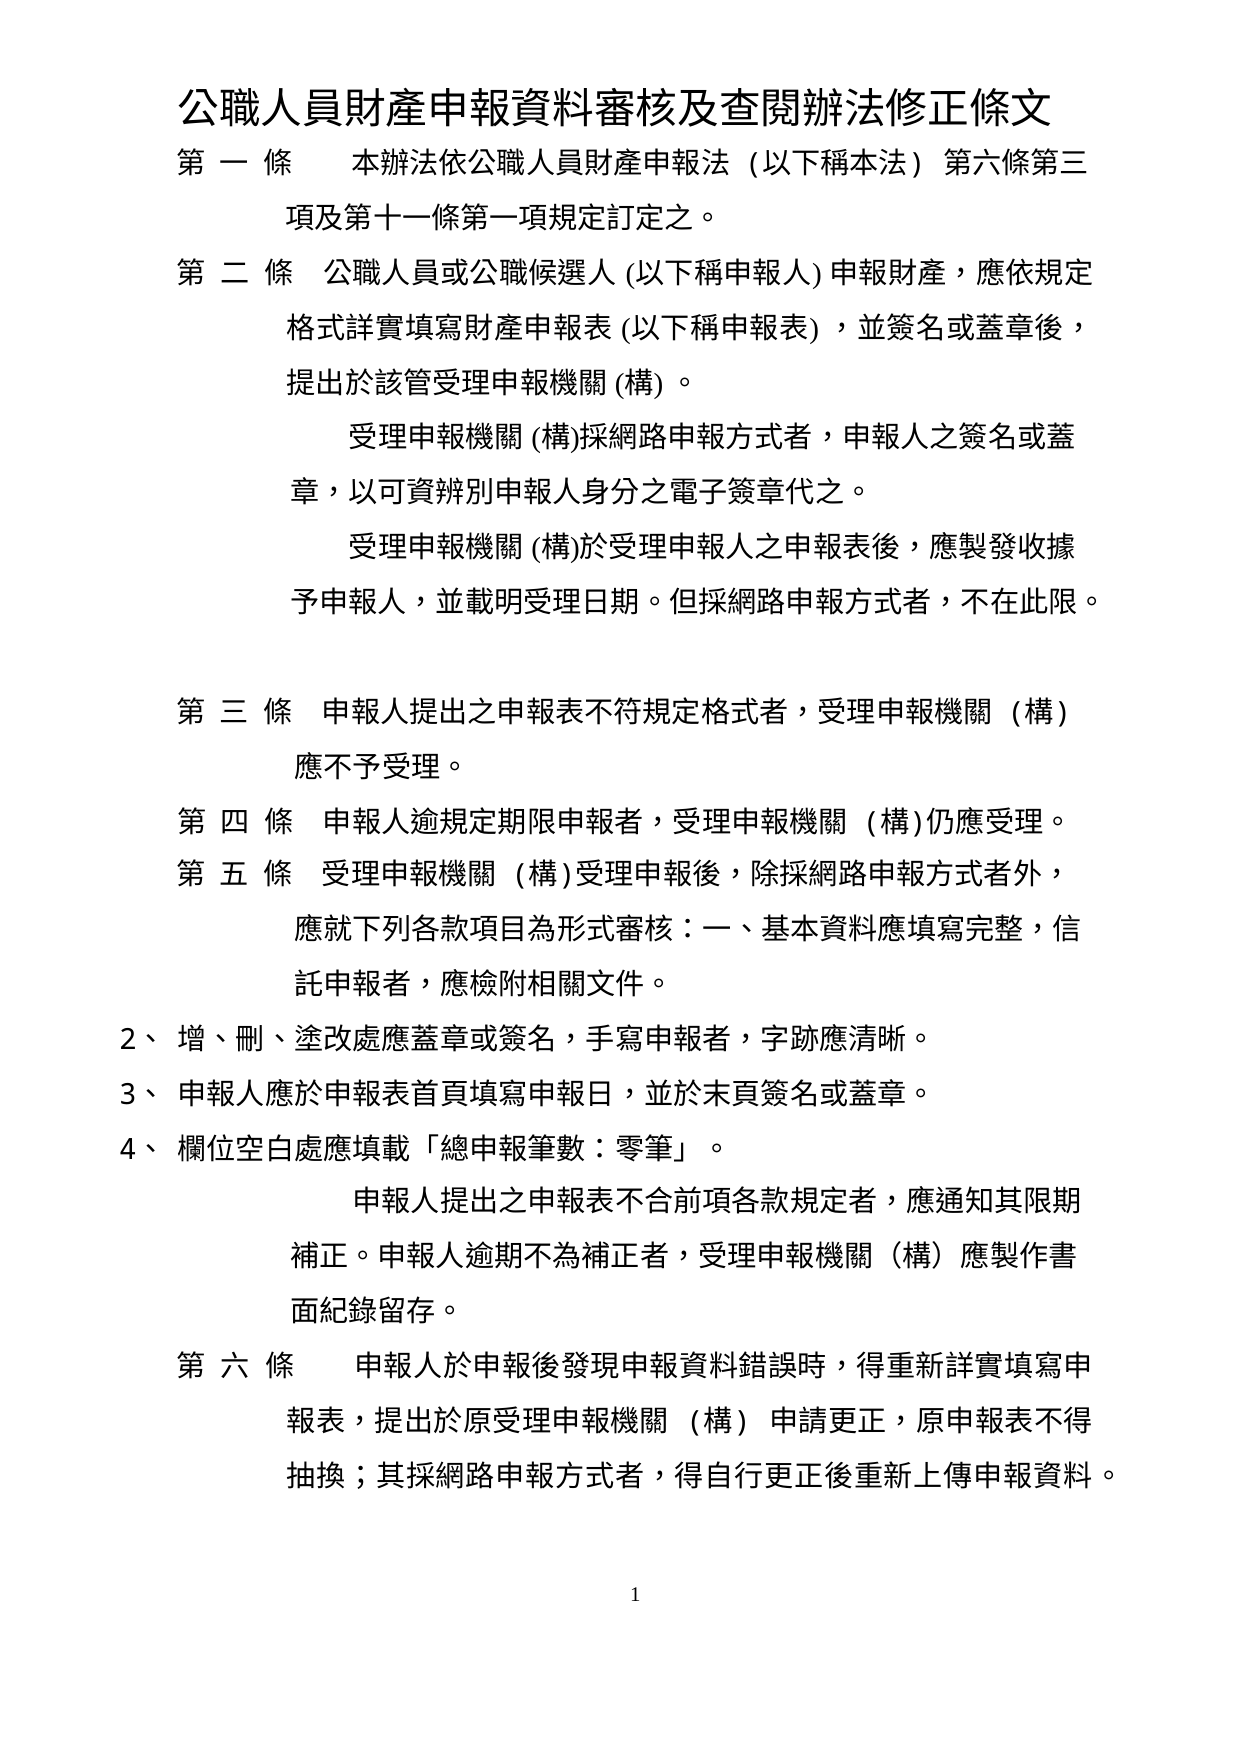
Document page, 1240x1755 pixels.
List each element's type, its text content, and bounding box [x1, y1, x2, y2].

list 增、刪、塗改處應蓋章或簽名，手寫申報者，字跡應清晰。 [119, 1016, 1100, 1058]
text 申報人提出之申報表不合前項各款規定者，應通知其限期補正。申報人逾期不為補正者，受理申報機關（構）應製作書面紀錄留存。 [290, 1178, 1100, 1330]
text 第 一 條 本辦法依公職人員財產申報法 (以下稱本法) 第六條第三項及第十一條第一項規定訂定之。 [176, 139, 1100, 237]
list 申報人應於申報表首頁填寫申報日，並於末頁簽名或蓋章。 [119, 1071, 1100, 1113]
text 受理申報機關 (構)採網路申報方式者，申報人之簽名或蓋章，以可資辨別申報人身分之電子簽章代之。 [290, 414, 1100, 511]
text 受理申報機關 (構)於受理申報人之申報表後，應製發收據予申報人，並載明受理日期。但採網路申報方式者，不在此限。 [290, 524, 1100, 676]
text 第 六 條 申報人於申報後發現申報資料錯誤時，得重新詳實填寫申報表，提出於原受理申報機關 (構) 申請更正，原申報表不得抽換；其採網路申報方式者，得自行更正後重新上傳申報資料。 [176, 1343, 1094, 1550]
text 第 二 條 公職人員或公職候選人 (以下稱申報人) 申報財產，應依規定格式詳實填寫財產申報表 (以下稱申報表) ，並簽名或蓋章後，提出於該管受理申報機關 (構) 。 [176, 249, 1094, 401]
text 公職人員財產申報資料審核及查閱辦法修正條文 [177, 75, 1100, 135]
list 欄位空白處應填載「總申報筆數：零筆」。 [119, 1126, 1100, 1168]
text 第 三 條 申報人提出之申報表不符規定格式者，受理申報機關 (構) 應不予受理。 [176, 688, 1100, 786]
text 第 四 條 申報人逾規定期限申報者，受理申報機關 (構)仍應受理。 [177, 798, 1100, 841]
text 第 五 條 受理申報機關 (構)受理申報後，除採網路申報方式者外，應就下列各款項目為形式審核：一、基本資料應填寫完整，信託申報者，應檢附相關文件。 [176, 851, 1100, 1003]
